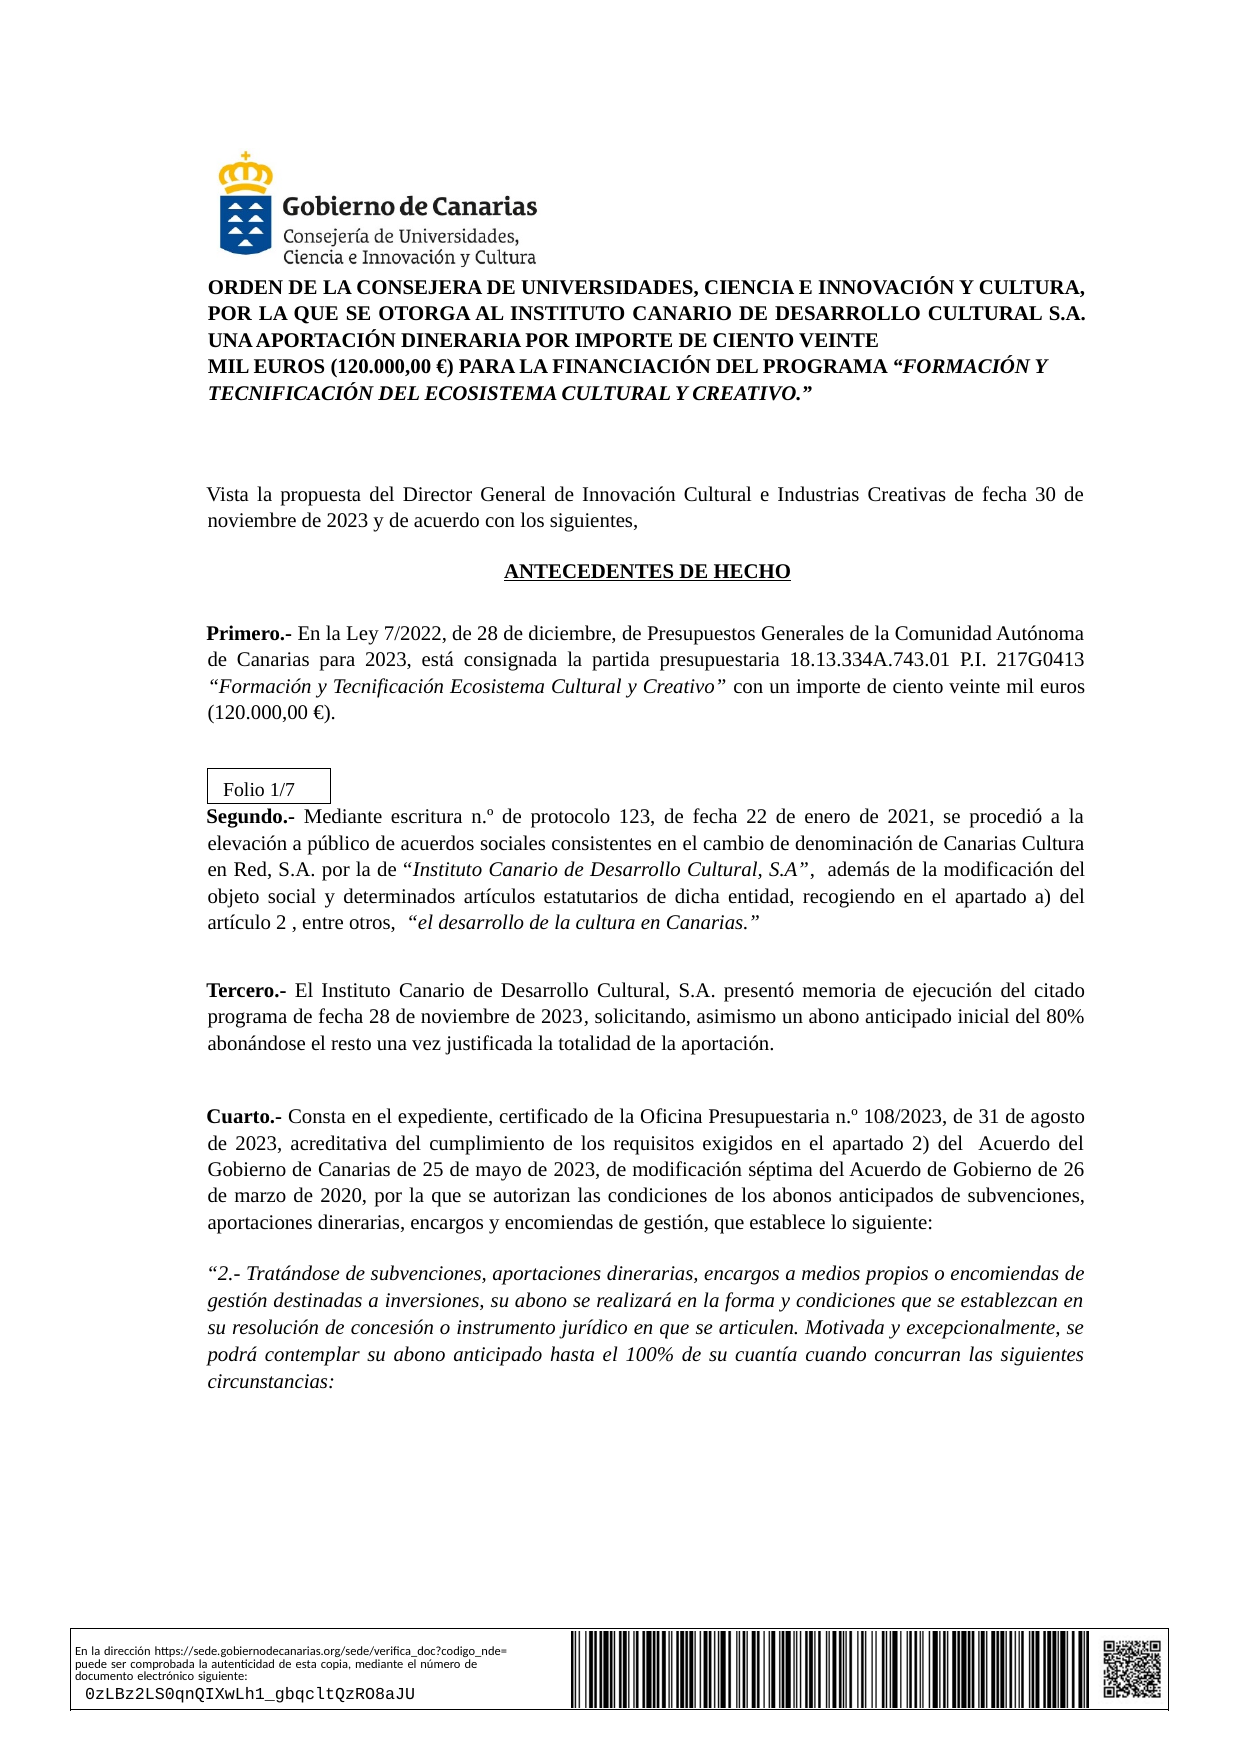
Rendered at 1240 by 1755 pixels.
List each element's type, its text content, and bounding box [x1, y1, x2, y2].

text Tercero.- El Instituto Canario de Desarrollo Cultural, S.A. presentó memoria de ejecución del citado programa de fecha 28 de noviembre de 2023, solicitando, asimismo un abono anticipado inicial del 80% abonándose el resto una vez justificada la totalidad de la aportación. [206, 978, 1086, 1055]
text ORDEN DE LA CONSEJERA DE UNIVERSIDADES, CIENCIA E INNOVACIÓN Y CULTURA, POR LA QUE SE OTORGA AL INSTITUTO CANARIO DE DESARROLLO CULTURAL S.A. UNA APORTACIÓN DINERARIA POR IMPORTE DE CIENTO VEINTE [208, 149, 1086, 352]
text Cuarto.- Consta en el expediente, certificado de la Oficina Presupuestaria n.º 108/2023, de 31 de agosto de 2023, acreditativa del cumplimiento de los requisitos exigidos en el apartado 2) del Acuerdo del Gobierno de Canarias de 25 de mayo de 2023, de modificación séptima del Acuerdo de Gobierno de 26 de marzo de 2020, por la que se autorizan las condiciones de los abonos anticipados de subvenciones, aportaciones dinerarias, encargos y encomiendas de gestión, que establece lo siguiente: [206, 1104, 1086, 1234]
text MIL EUROS (120.000,00 €) PARA LA FINANCIACIÓN DEL PROGRAMA “FORMACIÓN Y TECNIFICACIÓN DEL ECOSISTEMA CULTURAL Y CREATIVO.” [208, 354, 1087, 405]
table_header Folio 1/7 [208, 769, 330, 803]
subtitle ANTECEDENTES DE HECHO [208, 559, 1087, 583]
text “2.- Tratándose de subvenciones, aportaciones dinerarias, encargos a medios propios o encomiendas de gestión destinadas a inversiones, su abono se realizará en la forma y condiciones que se establezcan en su resolución de concesión o instrumento jurídico en que se articulen. Motivada y excepcionalmente, se podrá contemplar su abono anticipado hasta el 100% de su cuantía cuando concurran las siguientes circunstancias: [206, 1260, 1087, 1393]
text Vista la propuesta del Director General de Innovación Cultural e Industrias Creativas de fecha 30 de noviembre de 2023 y de acuerdo con los siguientes, [206, 482, 1086, 532]
text Primero.- En la Ley 7/2022, de 28 de diciembre, de Presupuestos Generales de la Comunidad Autónoma de Canarias para 2023, está consignada la partida presupuestaria 18.13.334A.743.01 P.I. 217G0413 “Formación y Tecnificación Ecosistema Cultural y Creativo” con un importe de ciento veinte mil euros (120.000,00 €). [206, 621, 1086, 724]
text Segundo.- Mediante escritura n.º de protocolo 123, de fecha 22 de enero de 2021, se procedió a la elevación a público de acuerdos sociales consistentes en el cambio de denominación de Canarias Cultura en Red, S.A. por la de “Instituto Canario de Desarrollo Cultural, S.A”, además de la modificación del objeto social y determinados artículos estatutarios de dicha entidad, recogiendo en el apartado a) del artículo 2 , entre otros, “el desarrollo de la cultura en Canarias.” [206, 804, 1086, 934]
